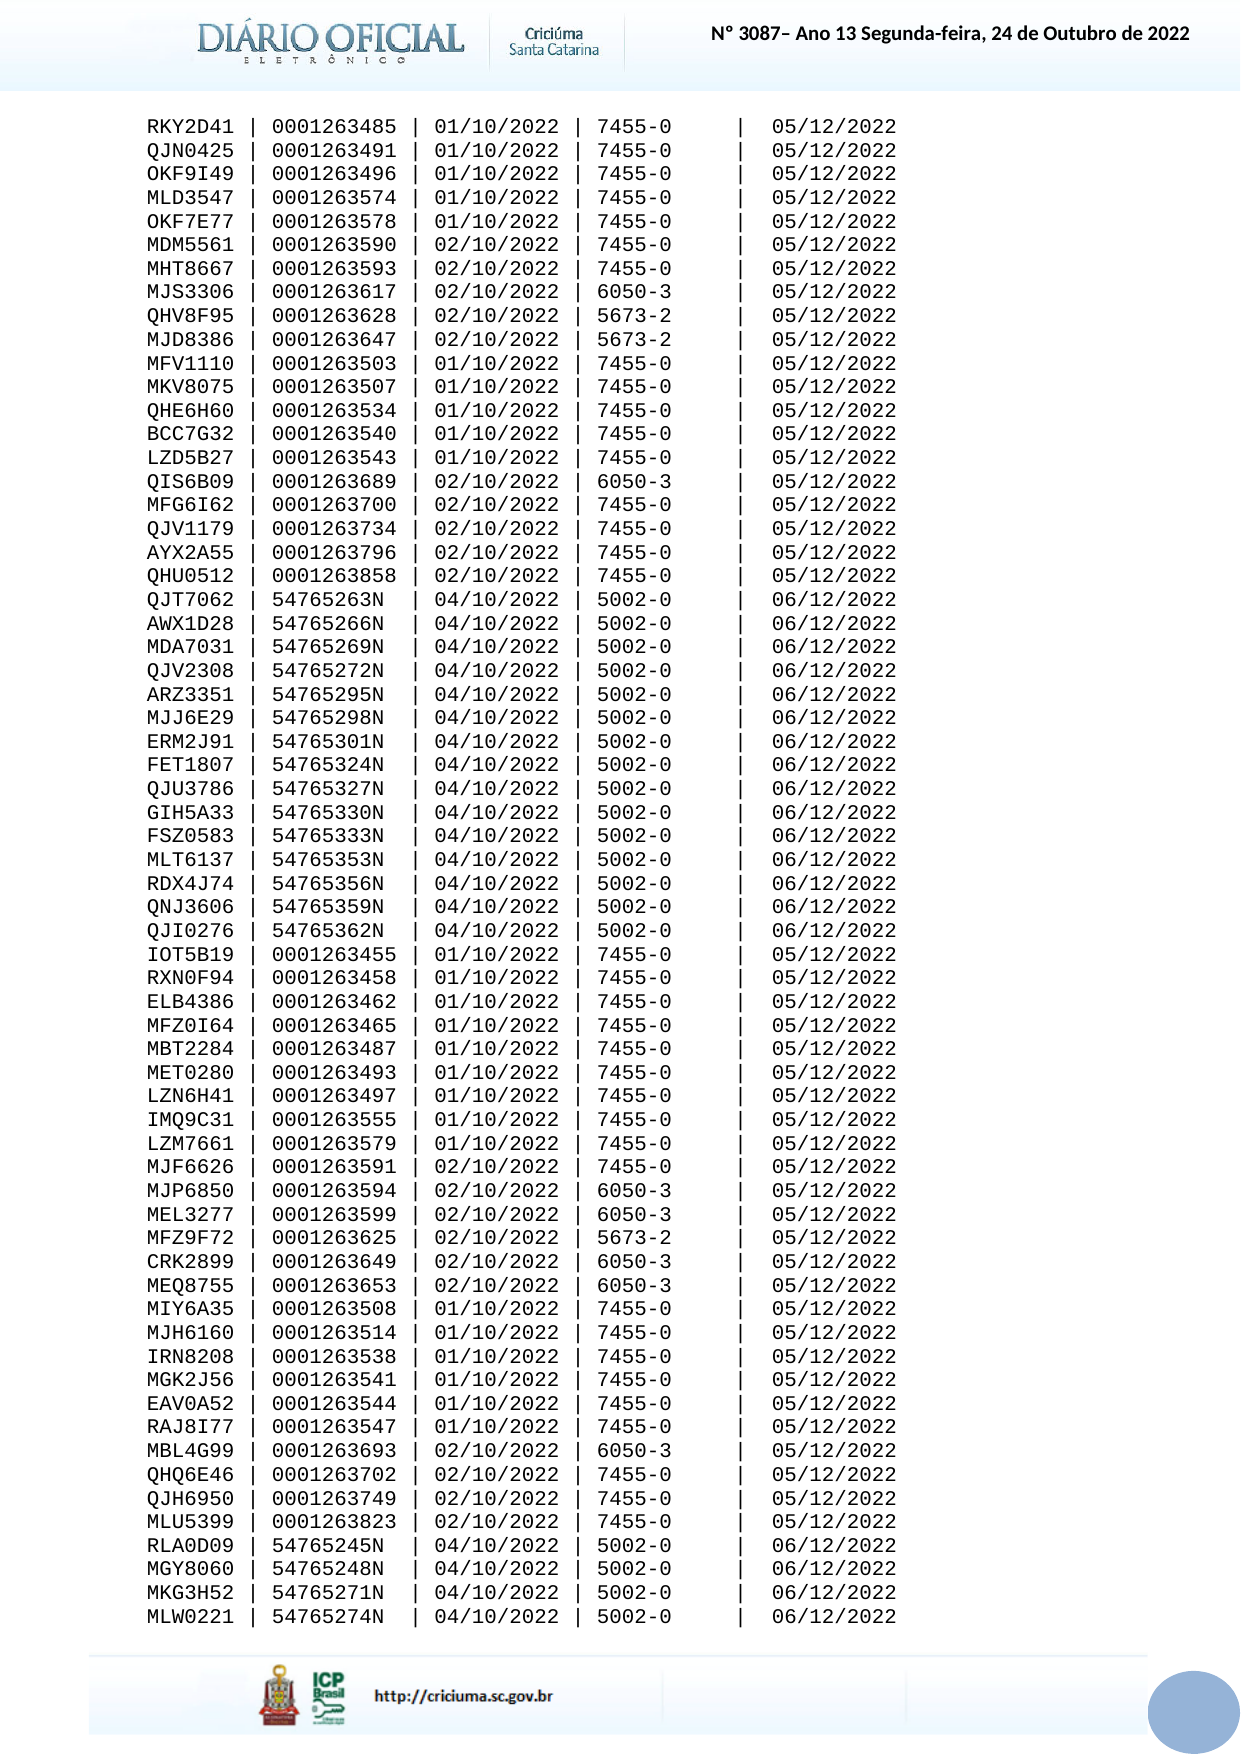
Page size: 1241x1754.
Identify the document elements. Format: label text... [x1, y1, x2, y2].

text MIY6A35 | 0001263508 | 01/10/2022 | 7455-0 | 05/12/2022 [59, 1298, 1167, 1322]
text RKY2D41 | 0001263485 | 01/10/2022 | 7455-0 | 05/12/2022 [59, 116, 1167, 140]
text QJV2308 | 54765272N | 04/10/2022 | 5002-0 | 06/12/2022 [59, 660, 1167, 683]
text RAJ8I77 | 0001263547 | 01/10/2022 | 7455-0 | 05/12/2022 [59, 1417, 1167, 1440]
text BCC7G32 | 0001263540 | 01/10/2022 | 7455-0 | 05/12/2022 [59, 423, 1167, 447]
text ELB4386 | 0001263462 | 01/10/2022 | 7455-0 | 05/12/2022 [59, 991, 1167, 1014]
text EAV0A52 | 0001263544 | 01/10/2022 | 7455-0 | 05/12/2022 [59, 1393, 1167, 1417]
text FSZ0583 | 54765333N | 04/10/2022 | 5002-0 | 06/12/2022 [59, 825, 1167, 849]
text QJT7062 | 54765263N | 04/10/2022 | 5002-0 | 06/12/2022 [59, 589, 1167, 613]
text ARZ3351 | 54765295N | 04/10/2022 | 5002-0 | 06/12/2022 [59, 683, 1167, 707]
text ERM2J91 | 54765301N | 04/10/2022 | 5002-0 | 06/12/2022 [59, 731, 1167, 754]
text FET1807 | 54765324N | 04/10/2022 | 5002-0 | 06/12/2022 [59, 754, 1167, 778]
text IRN8208 | 0001263538 | 01/10/2022 | 7455-0 | 05/12/2022 [59, 1346, 1167, 1369]
text AYX2A55 | 0001263796 | 02/10/2022 | 7455-0 | 05/12/2022 [59, 542, 1167, 565]
text MJH6160 | 0001263514 | 01/10/2022 | 7455-0 | 05/12/2022 [59, 1322, 1167, 1346]
text MDA7031 | 54765269N | 04/10/2022 | 5002-0 | 06/12/2022 [59, 636, 1167, 660]
text GIH5A33 | 54765330N | 04/10/2022 | 5002-0 | 06/12/2022 [59, 802, 1167, 825]
text QHE6H60 | 0001263534 | 01/10/2022 | 7455-0 | 05/12/2022 [59, 400, 1167, 423]
text QJN0425 | 0001263491 | 01/10/2022 | 7455-0 | 05/12/2022 [59, 140, 1167, 163]
text QJV1179 | 0001263734 | 02/10/2022 | 7455-0 | 05/12/2022 [59, 518, 1167, 542]
text IMQ9C31 | 0001263555 | 01/10/2022 | 7455-0 | 05/12/2022 [59, 1109, 1167, 1133]
text MKG3H52 | 54765271N | 04/10/2022 | 5002-0 | 06/12/2022 [59, 1582, 1167, 1606]
text MFG6I62 | 0001263700 | 02/10/2022 | 7455-0 | 05/12/2022 [59, 494, 1167, 518]
text RLA0D09 | 54765245N | 04/10/2022 | 5002-0 | 06/12/2022 [59, 1535, 1167, 1558]
text OKF9I49 | 0001263496 | 01/10/2022 | 7455-0 | 05/12/2022 [59, 163, 1167, 187]
text MET0280 | 0001263493 | 01/10/2022 | 7455-0 | 05/12/2022 [59, 1062, 1167, 1086]
text MLT6137 | 54765353N | 04/10/2022 | 5002-0 | 06/12/2022 [59, 849, 1167, 873]
text IOT5B19 | 0001263455 | 01/10/2022 | 7455-0 | 05/12/2022 [59, 944, 1167, 967]
text MDM5561 | 0001263590 | 02/10/2022 | 7455-0 | 05/12/2022 [59, 234, 1167, 258]
text MBL4G99 | 0001263693 | 02/10/2022 | 6050-3 | 05/12/2022 [59, 1440, 1167, 1464]
text MGY8060 | 54765248N | 04/10/2022 | 5002-0 | 06/12/2022 [59, 1558, 1167, 1582]
text MEQ8755 | 0001263653 | 02/10/2022 | 6050-3 | 05/12/2022 [59, 1275, 1167, 1298]
text MLW0221 | 54765274N | 04/10/2022 | 5002-0 | 06/12/2022 [59, 1606, 1167, 1629]
text MJD8386 | 0001263647 | 02/10/2022 | 5673-2 | 05/12/2022 [59, 329, 1167, 352]
text MGK2J56 | 0001263541 | 01/10/2022 | 7455-0 | 05/12/2022 [59, 1369, 1167, 1393]
text QJU3786 | 54765327N | 04/10/2022 | 5002-0 | 06/12/2022 [59, 778, 1167, 802]
text MFZ9F72 | 0001263625 | 02/10/2022 | 5673-2 | 05/12/2022 [59, 1227, 1167, 1251]
text MLU5399 | 0001263823 | 02/10/2022 | 7455-0 | 05/12/2022 [59, 1511, 1167, 1535]
text MFV1110 | 0001263503 | 01/10/2022 | 7455-0 | 05/12/2022 [59, 352, 1167, 376]
text QHQ6E46 | 0001263702 | 02/10/2022 | 7455-0 | 05/12/2022 [59, 1464, 1167, 1487]
text AWX1D28 | 54765266N | 04/10/2022 | 5002-0 | 06/12/2022 [59, 613, 1167, 636]
text MJP6850 | 0001263594 | 02/10/2022 | 6050-3 | 05/12/2022 [59, 1180, 1167, 1204]
text LZM7661 | 0001263579 | 01/10/2022 | 7455-0 | 05/12/2022 [59, 1133, 1167, 1156]
text MJJ6E29 | 54765298N | 04/10/2022 | 5002-0 | 06/12/2022 [59, 707, 1167, 731]
text QIS6B09 | 0001263689 | 02/10/2022 | 6050-3 | 05/12/2022 [59, 471, 1167, 494]
text QHU0512 | 0001263858 | 02/10/2022 | 7455-0 | 05/12/2022 [59, 565, 1167, 589]
text CRK2899 | 0001263649 | 02/10/2022 | 6050-3 | 05/12/2022 [59, 1251, 1167, 1275]
text QJH6950 | 0001263749 | 02/10/2022 | 7455-0 | 05/12/2022 [59, 1487, 1167, 1511]
text RDX4J74 | 54765356N | 04/10/2022 | 5002-0 | 06/12/2022 [59, 873, 1167, 896]
text LZN6H41 | 0001263497 | 01/10/2022 | 7455-0 | 05/12/2022 [59, 1086, 1167, 1109]
text OKF7E77 | 0001263578 | 01/10/2022 | 7455-0 | 05/12/2022 [59, 211, 1167, 234]
text QJI0276 | 54765362N | 04/10/2022 | 5002-0 | 06/12/2022 [59, 920, 1167, 944]
text MEL3277 | 0001263599 | 02/10/2022 | 6050-3 | 05/12/2022 [59, 1204, 1167, 1227]
text MJS3306 | 0001263617 | 02/10/2022 | 6050-3 | 05/12/2022 [59, 282, 1167, 305]
text MJF6626 | 0001263591 | 02/10/2022 | 7455-0 | 05/12/2022 [59, 1156, 1167, 1180]
text QNJ3606 | 54765359N | 04/10/2022 | 5002-0 | 06/12/2022 [59, 896, 1167, 920]
text QHV8F95 | 0001263628 | 02/10/2022 | 5673-2 | 05/12/2022 [59, 305, 1167, 329]
text MHT8667 | 0001263593 | 02/10/2022 | 7455-0 | 05/12/2022 [59, 258, 1167, 282]
text MKV8075 | 0001263507 | 01/10/2022 | 7455-0 | 05/12/2022 [59, 376, 1167, 400]
text RXN0F94 | 0001263458 | 01/10/2022 | 7455-0 | 05/12/2022 [59, 967, 1167, 991]
text LZD5B27 | 0001263543 | 01/10/2022 | 7455-0 | 05/12/2022 [59, 447, 1167, 471]
text MFZ0I64 | 0001263465 | 01/10/2022 | 7455-0 | 05/12/2022 [59, 1014, 1167, 1038]
text MLD3547 | 0001263574 | 01/10/2022 | 7455-0 | 05/12/2022 [59, 187, 1167, 211]
text MBT2284 | 0001263487 | 01/10/2022 | 7455-0 | 05/12/2022 [59, 1038, 1167, 1062]
